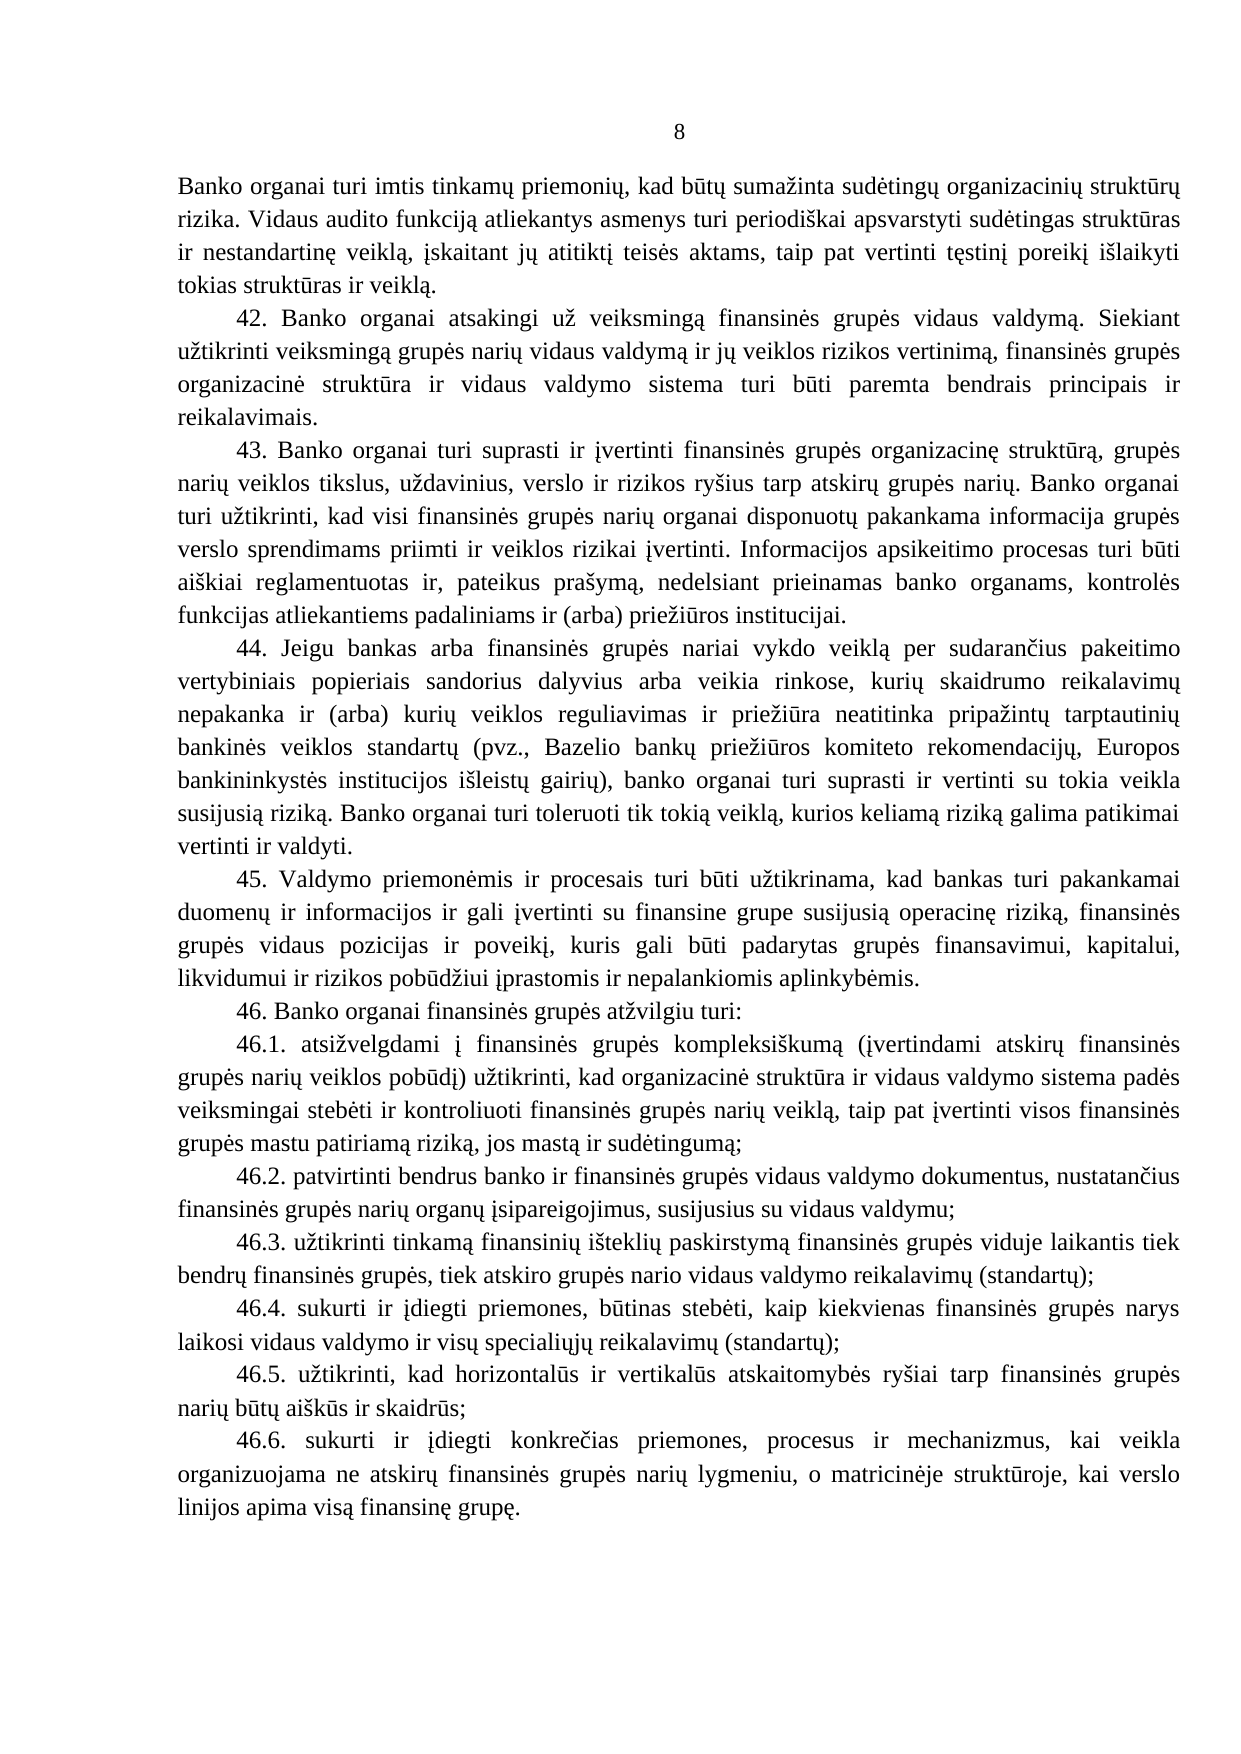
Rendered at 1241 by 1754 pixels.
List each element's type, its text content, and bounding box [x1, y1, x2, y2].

text 46.5. užtikrinti, kad horizontalūs ir vertikalūs atskaitomybės ryšiai tarp finansinės grupės narių būtų aiškūs ir skaidrūs; [177, 1359, 1181, 1421]
text 46.2. patvirtinti bendrus banko ir finansinės grupės vidaus valdymo dokumentus, nustatančius finansinės grupės narių organų įsipareigojimus, susijusius su vidaus valdymu; [177, 1161, 1181, 1223]
text 45. Valdymo priemonėmis ir procesais turi būti užtikrinama, kad bankas turi pakankamai duomenų ir informacijos ir gali įvertinti su finansine grupe susijusią operacinę riziką, finansinės grupės vidaus pozicijas ir poveikį, kuris gali būti padarytas grupės finansavimui, kapitalui, likvidumui ir rizikos pobūdžiui įprastomis ir nepalankiomis aplinkybėmis. [177, 864, 1181, 992]
text Banko organai turi imtis tinkamų priemonių, kad būtų sumažinta sudėtingų organizacinių struktūrų rizika. Vidaus audito funkciją atliekantys asmenys turi periodiškai apsvarstyti sudėtingas struktūras ir nestandartinę veiklą, įskaitant jų atitiktį teisės aktams, taip pat vertinti tęstinį poreikį išlaikyti tokias struktūras ir veiklą. [177, 171, 1181, 299]
text 46.6. sukurti ir įdiegti konkrečias priemones, procesus ir mechanizmus, kai veikla organizuojama ne atskirų finansinės grupės narių lygmeniu, o matricinėje struktūroje, kai verslo linijos apima visą finansinę grupę. [177, 1426, 1181, 1520]
text 46.3. užtikrinti tinkamą finansinių išteklių paskirstymą finansinės grupės viduje laikantis tiek bendrų finansinės grupės, tiek atskiro grupės nario vidaus valdymo reikalavimų (standartų); [177, 1227, 1181, 1289]
text 43. Banko organai turi suprasti ir įvertinti finansinės grupės organizacinę struktūrą, grupės narių veiklos tikslus, uždavinius, verslo ir rizikos ryšius tarp atskirų grupės narių. Banko organai turi užtikrinti, kad visi finansinės grupės narių organai disponuotų pakankama informacija grupės verslo sprendimams priimti ir veiklos rizikai įvertinti. Informacijos apsikeitimo procesas turi būti aiškiai reglamentuotas ir, pateikus prašymą, nedelsiant prieinamas banko organams, kontrolės funkcijas atliekantiems padaliniams ir (arba) priežiūros institucijai. [177, 435, 1181, 629]
text 44. Jeigu bankas arba finansinės grupės nariai vykdo veiklą per sudarančius pakeitimo vertybiniais popieriais sandorius dalyvius arba veikia rinkose, kurių skaidrumo reikalavimų nepakanka ir (arba) kurių veiklos reguliavimas ir priežiūra neatitinka pripažintų tarptautinių bankinės veiklos standartų (pvz., Bazelio bankų priežiūros komiteto rekomendacijų, Europos bankininkystės institucijos išleistų gairių), banko organai turi suprasti ir vertinti su tokia veikla susijusią riziką. Banko organai turi toleruoti tik tokią veiklą, kurios keliamą riziką galima patikimai vertinti ir valdyti. [177, 633, 1181, 860]
text 46.1. atsižvelgdami į finansinės grupės kompleksiškumą (įvertindami atskirų finansinės grupės narių veiklos pobūdį) užtikrinti, kad organizacinė struktūra ir vidaus valdymo sistema padės veiksmingai stebėti ir kontroliuoti finansinės grupės narių veiklą, taip pat įvertinti visos finansinės grupės mastu patiriamą riziką, jos mastą ir sudėtingumą; [177, 1029, 1181, 1157]
text 46.4. sukurti ir įdiegti priemones, būtinas stebėti, kaip kiekvienas finansinės grupės narys laikosi vidaus valdymo ir visų specialiųjų reikalavimų (standartų); [177, 1293, 1181, 1355]
text 46. Banko organai finansinės grupės atžvilgiu turi: [177, 996, 1181, 1025]
text 42. Banko organai atsakingi už veiksmingą finansinės grupės vidaus valdymą. Siekiant užtikrinti veiksmingą grupės narių vidaus valdymą ir jų veiklos rizikos vertinimą, finansinės grupės organizacinė struktūra ir vidaus valdymo sistema turi būti paremta bendrais principais ir reikalavimais. [177, 303, 1181, 431]
